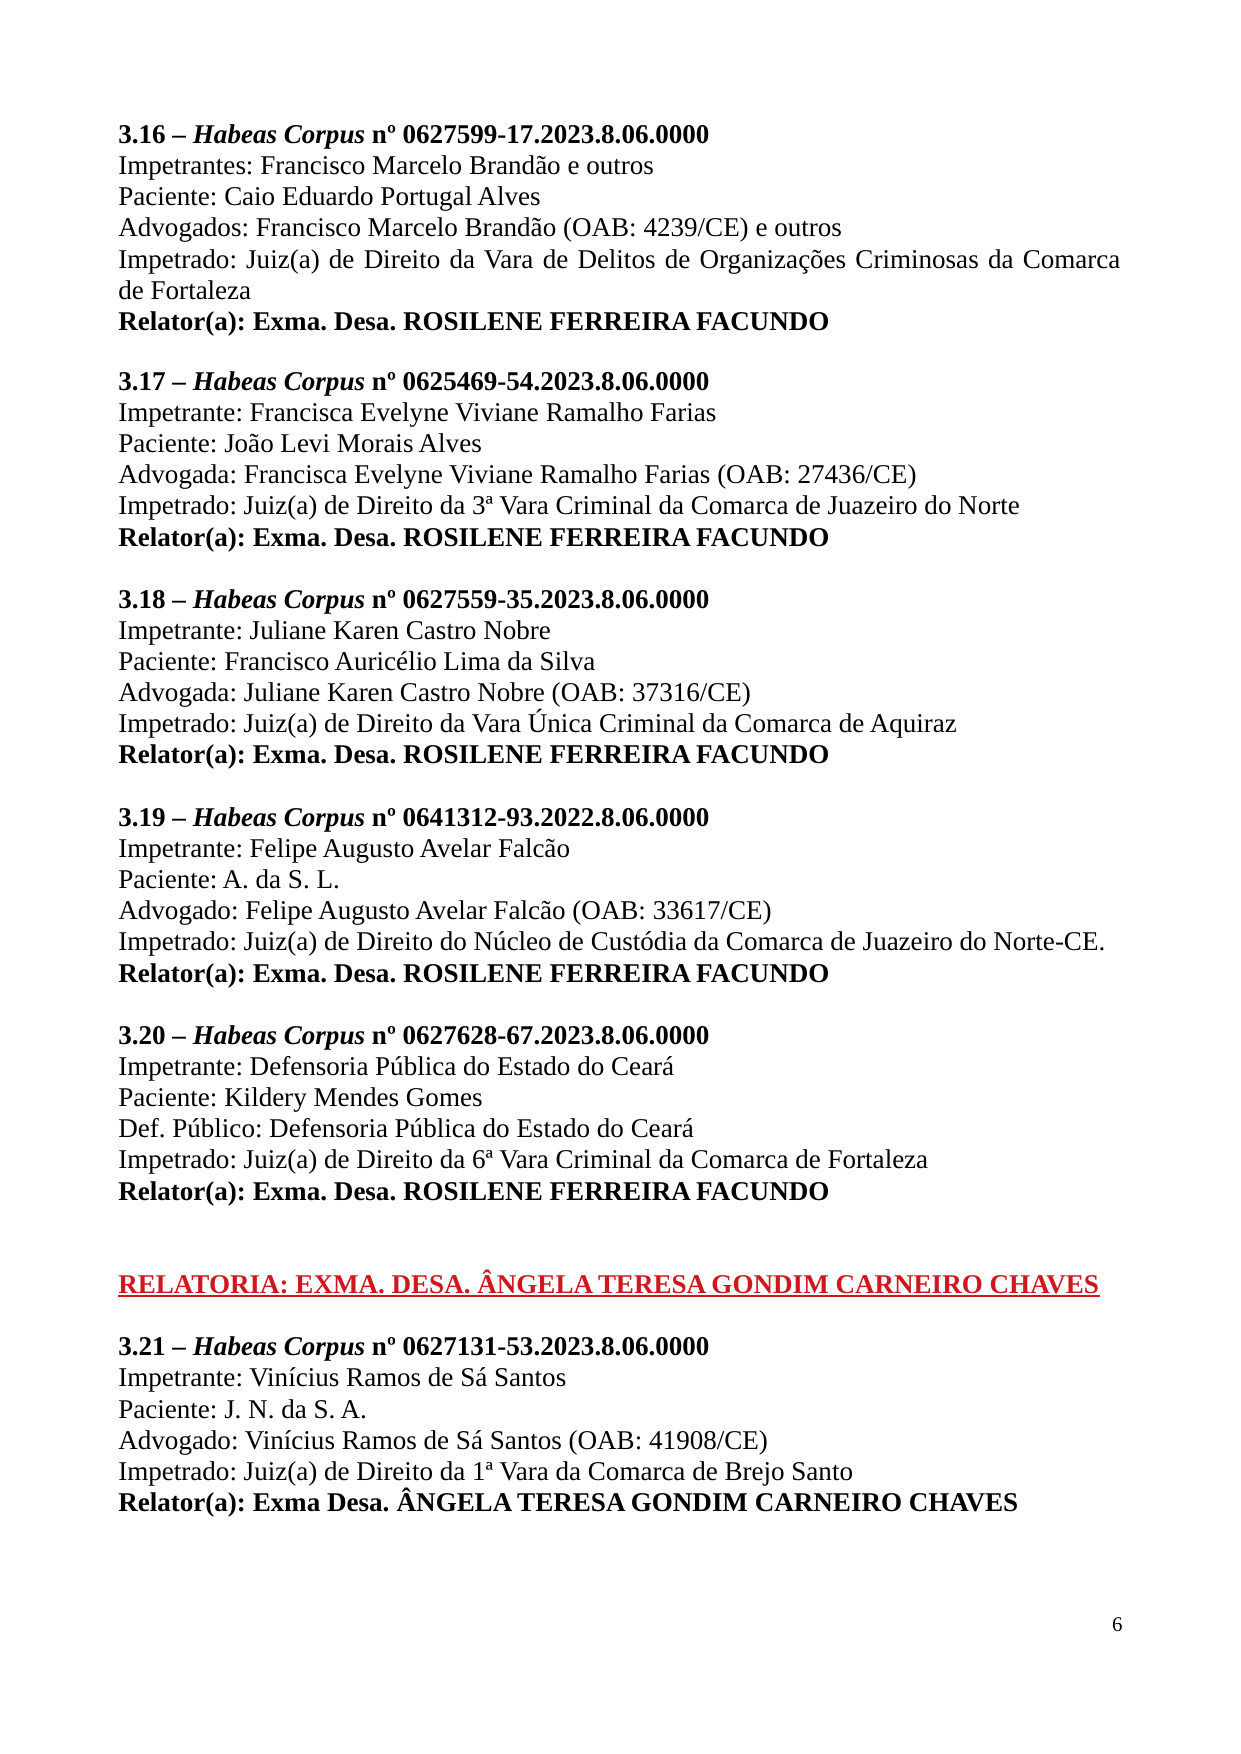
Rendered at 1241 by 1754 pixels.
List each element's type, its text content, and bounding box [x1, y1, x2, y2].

text Relator(a): Exma. Desa. ROSILENE FERREIRA FACUNDO [118, 1175, 1122, 1206]
text Paciente: Kildery Mendes Gomes [118, 1081, 1122, 1112]
text Relator(a): Exma. Desa. ROSILENE FERREIRA FACUNDO [118, 739, 1122, 770]
text 3.19 – Habeas Corpus nº 0641312-93.2022.8.06.0000 [118, 801, 1122, 832]
text Impetrante: Vinícius Ramos de Sá Santos [118, 1362, 1122, 1393]
text Impetrantes: Francisco Marcelo Brandão e outros [118, 149, 1122, 180]
text Impetrado: Juiz(a) de Direito do Núcleo de Custódia da Comarca de Juazeiro do Norte-CE. [118, 926, 1122, 957]
text Relator(a): Exma Desa. ÂNGELA TERESA GONDIM CARNEIRO CHAVES [118, 1486, 1122, 1517]
text Impetrado: Juiz(a) de Direito da Vara de Delitos de Organizações Criminosas da Comarca de Fortaleza [118, 243, 1122, 305]
text Impetrante: Felipe Augusto Avelar Falcão [118, 832, 1122, 863]
text Advogada: Francisca Evelyne Viviane Ramalho Farias (OAB: 27436/CE) [118, 458, 1122, 489]
text Paciente: J. N. da S. A. [118, 1393, 1122, 1424]
text 3.21 – Habeas Corpus nº 0627131-53.2023.8.06.0000 [118, 1330, 1122, 1362]
text Impetrado: Juiz(a) de Direito da 6ª Vara Criminal da Comarca de Fortaleza [118, 1143, 1122, 1175]
text Impetrante: Juliane Karen Castro Nobre [118, 614, 1122, 645]
text Advogado: Felipe Augusto Avelar Falcão (OAB: 33617/CE) [118, 894, 1122, 926]
text Advogada: Juliane Karen Castro Nobre (OAB: 37316/CE) [118, 676, 1122, 707]
text Paciente: A. da S. L. [118, 863, 1122, 894]
text Impetrante: Francisca Evelyne Viviane Ramalho Farias [118, 396, 1122, 427]
text Impetrado: Juiz(a) de Direito da 3ª Vara Criminal da Comarca de Juazeiro do Norte [118, 489, 1122, 521]
text Paciente: Francisco Auricélio Lima da Silva [118, 645, 1122, 676]
text Impetrado: Juiz(a) de Direito da Vara Única Criminal da Comarca de Aquiraz [118, 707, 1122, 739]
text Relator(a): Exma. Desa. ROSILENE FERREIRA FACUNDO [118, 305, 1122, 336]
text Paciente: Caio Eduardo Portugal Alves [118, 180, 1122, 212]
text 3.18 – Habeas Corpus nº 0627559-35.2023.8.06.0000 [118, 583, 1122, 614]
text Relator(a): Exma. Desa. ROSILENE FERREIRA FACUNDO [118, 957, 1122, 988]
text Relator(a): Exma. Desa. ROSILENE FERREIRA FACUNDO [118, 521, 1122, 552]
text RELATORIA: EXMA. DESA. ÂNGELA TERESA GONDIM CARNEIRO CHAVES [118, 1268, 1122, 1299]
text Impetrante: Defensoria Pública do Estado do Ceará [118, 1050, 1122, 1081]
text Impetrado: Juiz(a) de Direito da 1ª Vara da Comarca de Brejo Santo [118, 1455, 1122, 1486]
text Paciente: João Levi Morais Alves [118, 427, 1122, 458]
text Advogados: Francisco Marcelo Brandão (OAB: 4239/CE) e outros [118, 212, 1122, 243]
text 3.17 – Habeas Corpus nº 0625469-54.2023.8.06.0000 [118, 365, 1122, 396]
text Def. Público: Defensoria Pública do Estado do Ceará [118, 1112, 1122, 1143]
text 3.16 – Habeas Corpus nº 0627599-17.2023.8.06.0000 [118, 118, 1122, 149]
text 3.20 – Habeas Corpus nº 0627628-67.2023.8.06.0000 [118, 1019, 1122, 1050]
text Advogado: Vinícius Ramos de Sá Santos (OAB: 41908/CE) [118, 1424, 1122, 1455]
